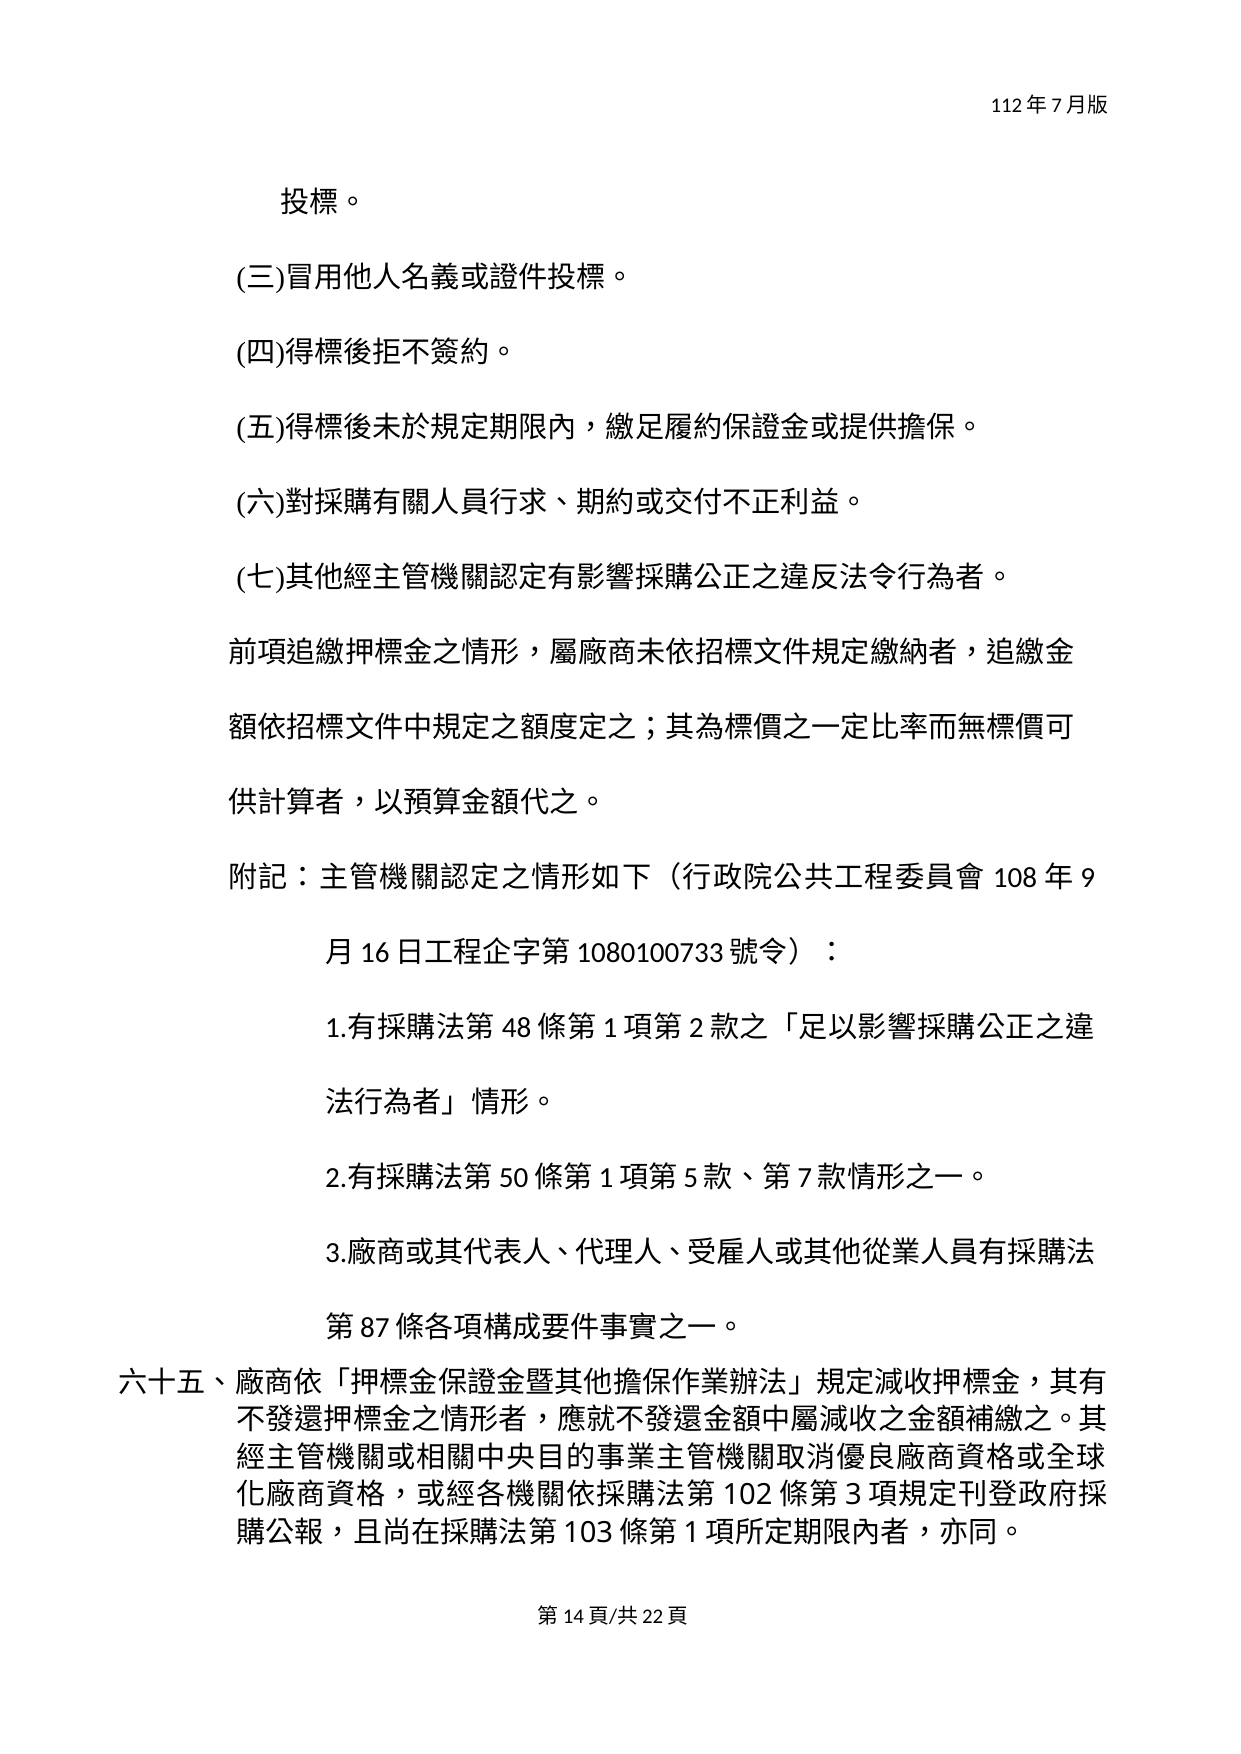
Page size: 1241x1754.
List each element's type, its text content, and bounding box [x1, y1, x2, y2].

text 1.有採購法第48條第1項第2款之「足以影響採購公正之違法行為者」情形。 [325, 987, 1095, 1137]
text (七)其他經主管機關認定有影響採購公正之違反法令行為者。 [236, 537, 1107, 612]
text (六)對採購有關人員行求、期約或交付不正利益。 [236, 462, 1107, 537]
text 2.有採購法第50條第1項第5款、第7款情形之一。 [325, 1137, 1095, 1212]
text 3.廠商或其代表人、代理人、受雇人或其他從業人員有採購法第87條各項構成要件事實之一。 [325, 1212, 1095, 1362]
text 前項追繳押標金之情形，屬廠商未依招標文件規定繳納者，追繳金額依招標文件中規定之額度定之；其為標價之一定比率而無標價可供計算者，以預算金額代之。 [228, 612, 1095, 837]
text (五)得標後未於規定期限內，繳足履約保證金或提供擔保。 [236, 387, 1107, 462]
list 廠商依「押標金保證金暨其他擔保作業辦法」規定減收押標金，其有不發還押標金之情形者，應就不發還金額中屬減收之金額補繳之。其經主管機關或相關中央目的事業主管機關取消優良廠商資格或全球化廠商資格，或經各機關依採購法第102條第3項規定刊登政府採購公報，且尚在採購法第103條第1項所定期限內者，亦同。 [118, 1362, 1107, 1550]
text 附記：主管機關認定之情形如下（行政院公共工程委員會108年9月16日工程企字第1080100733號令）： [228, 837, 1095, 987]
text (四)得標後拒不簽約。 [236, 312, 1107, 387]
text 投標。 [236, 162, 1107, 237]
text (三)冒用他人名義或證件投標。 [236, 237, 1107, 312]
